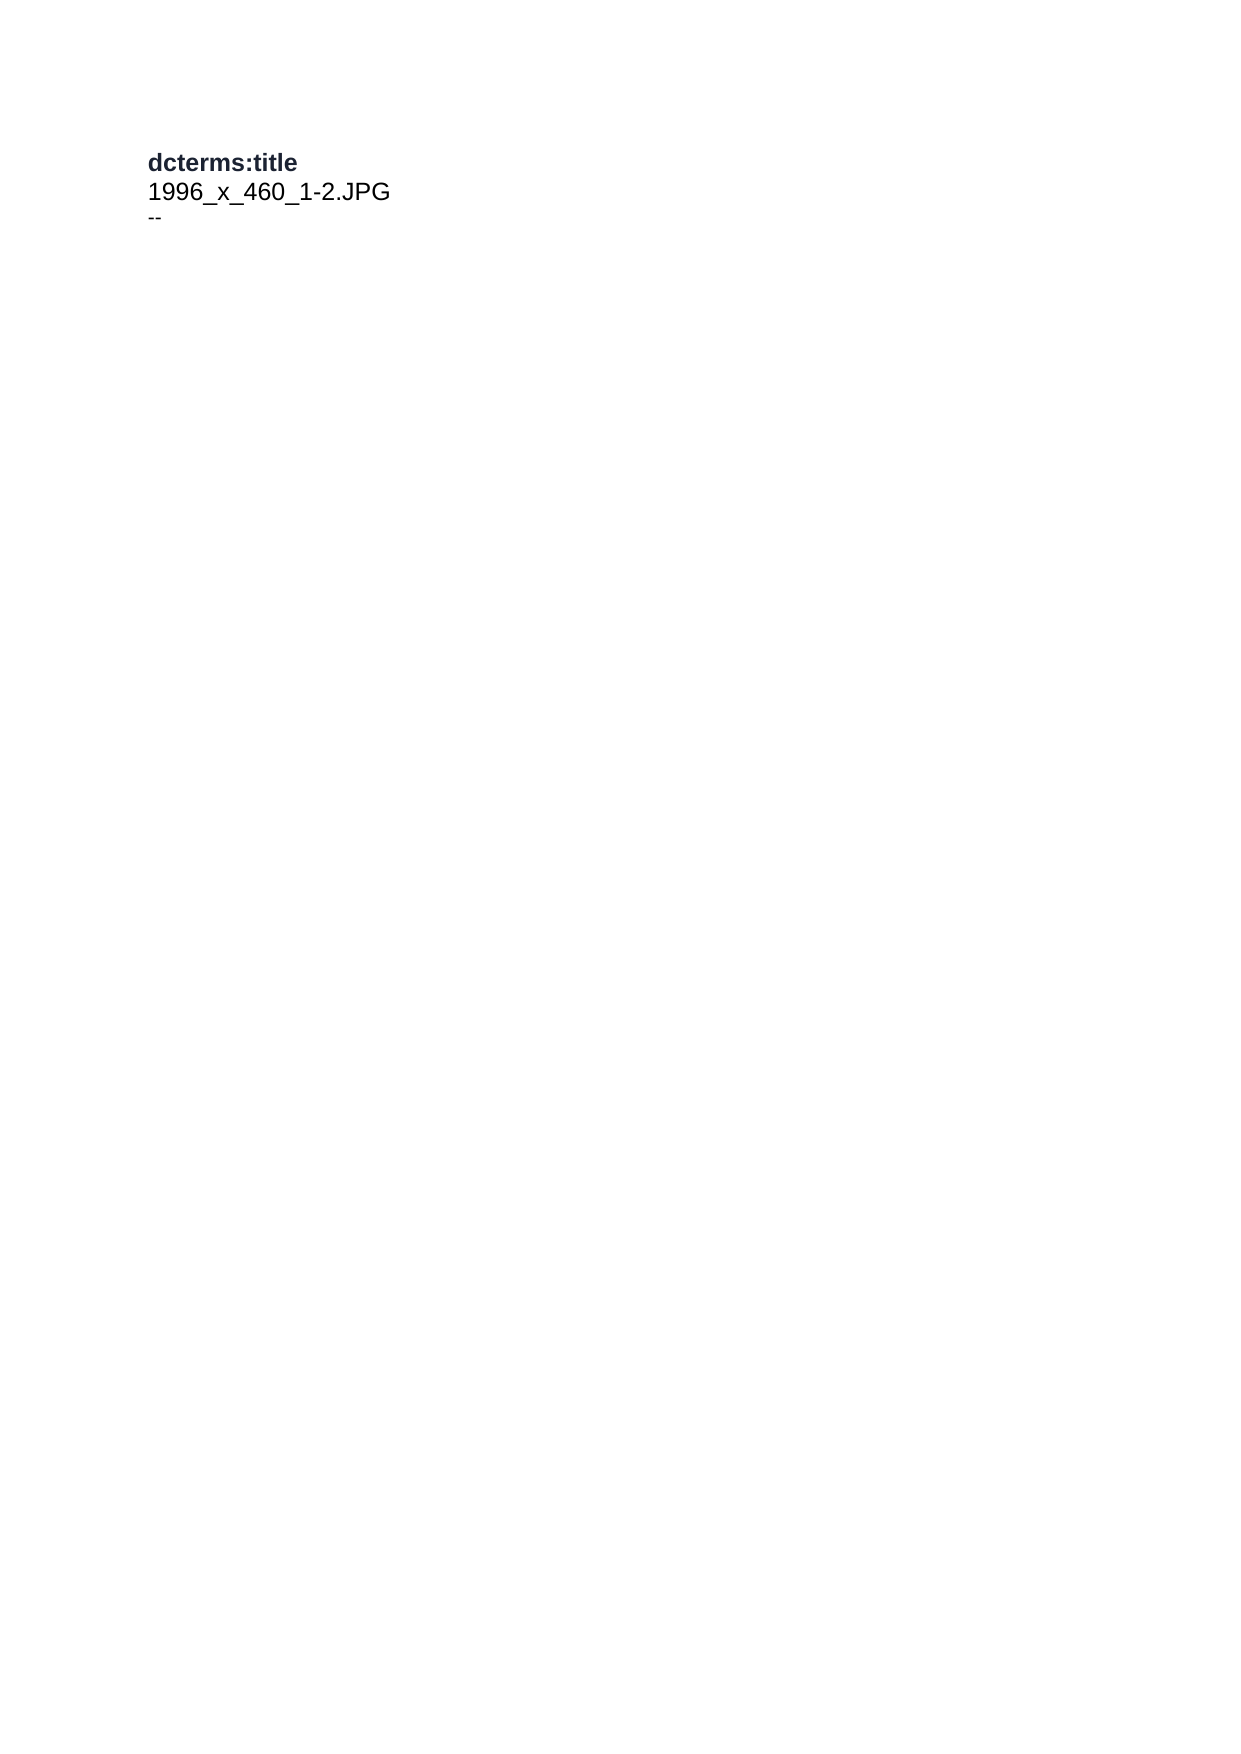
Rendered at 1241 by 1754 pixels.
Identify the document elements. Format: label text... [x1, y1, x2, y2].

text dcterms:title [148, 148, 1092, 176]
text 1996_x_460_1-2.JPG [148, 176, 1092, 205]
text -- [148, 205, 1092, 229]
